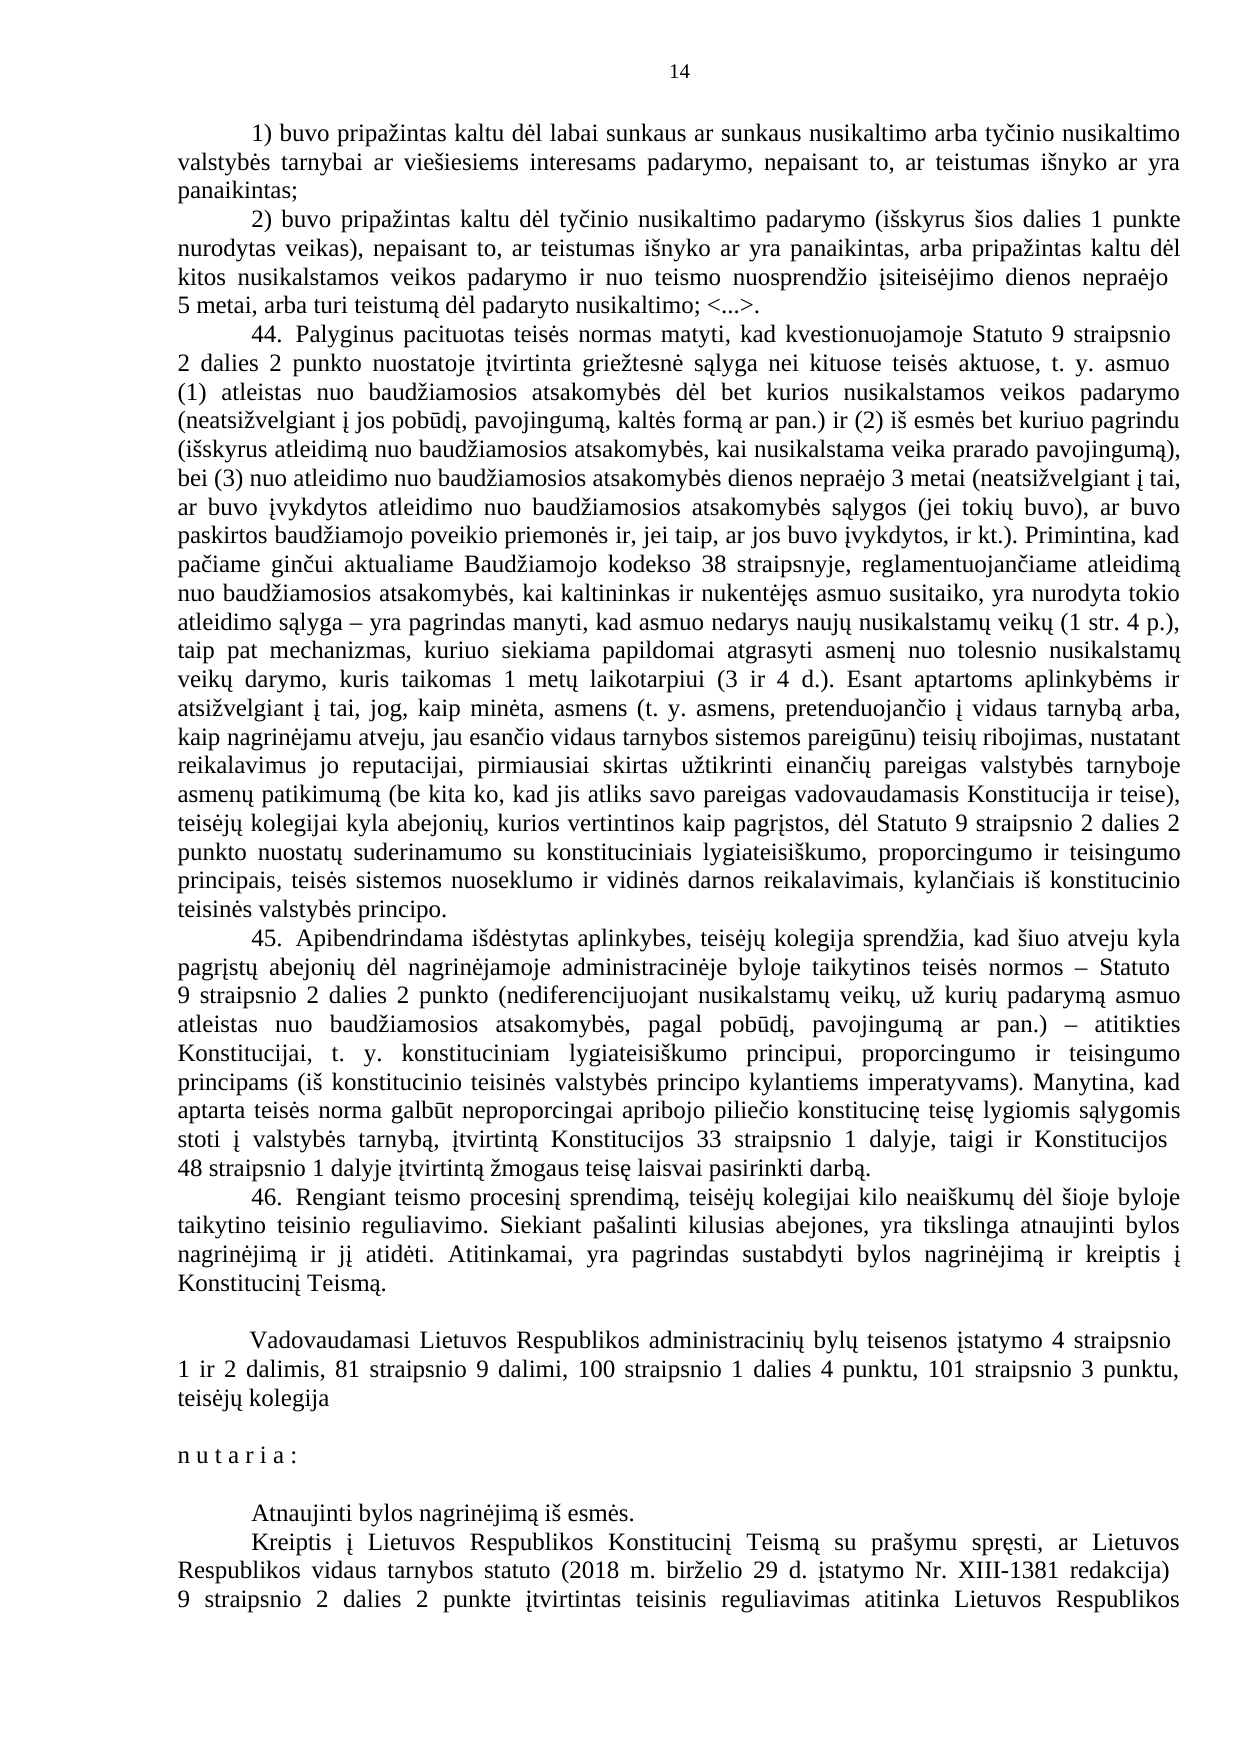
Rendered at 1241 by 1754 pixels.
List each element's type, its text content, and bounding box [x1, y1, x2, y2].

text Atnaujinti bylos nagrinėjimą iš esmės. [177, 1498, 1181, 1527]
text Kreiptis į Lietuvos Respublikos Konstitucinį Teismą su prašymu spręsti, ar Lietuvos Respublikos vidaus tarnybos statuto (2018 m. birželio 29 d. įstatymo Nr. XIII-1381 redakcija) 9 straipsnio 2 dalies 2 punkte įtvirtintas teisinis reguliavimas atitinka Lietuvos Respublikos [177, 1527, 1181, 1613]
text 45. Apibendrindama išdėstytas aplinkybes, teisėjų kolegija sprendžia, kad šiuo atveju kyla pagrįstų abejonių dėl nagrinėjamoje administracinėje byloje taikytinos teisės normos – Statuto 9 straipsnio 2 dalies 2 punkto (nediferencijuojant nusikalstamų veikų, už kurių padarymą asmuo atleistas nuo baudžiamosios atsakomybės, pagal pobūdį, pavojingumą ar pan.) – atitikties Konstitucijai, t. y. konstituciniam lygiateisiškumo principui, proporcingumo ir teisingumo principams (iš konstitucinio teisinės valstybės principo kylantiems imperatyvams). Manytina, kad aptarta teisės norma galbūt neproporcingai apribojo piliečio konstitucinę teisę lygiomis sąlygomis stoti į valstybės tarnybą, įtvirtintą Konstitucijos 33 straipsnio 1 dalyje, taigi ir Konstitucijos 48 straipsnio 1 dalyje įtvirtintą žmogaus teisę laisvai pasirinkti darbą. [177, 923, 1181, 1182]
text nutaria: [177, 1441, 1181, 1469]
text 1) buvo pripažintas kaltu dėl labai sunkaus ar sunkaus nusikaltimo arba tyčinio nusikaltimo valstybės tarnybai ar viešiesiems interesams padarymo, nepaisant to, ar teistumas išnyko ar yra panaikintas; [177, 118, 1181, 204]
text Vadovaudamasi Lietuvos Respublikos administracinių bylų teisenos įstatymo 4 straipsnio 1 ir 2 dalimis, 81 straipsnio 9 dalimi, 100 straipsnio 1 dalies 4 punktu, 101 straipsnio 3 punktu, teisėjų kolegija [177, 1326, 1181, 1412]
text 46. Rengiant teismo procesinį sprendimą, teisėjų kolegijai kilo neaiškumų dėl šioje byloje taikytino teisinio reguliavimo. Siekiant pašalinti kilusias abejones, yra tikslinga atnaujinti bylos nagrinėjimą ir jį atidėti. Atitinkamai, yra pagrindas sustabdyti bylos nagrinėjimą ir kreiptis į Konstitucinį Teismą. [177, 1182, 1181, 1297]
text 2) buvo pripažintas kaltu dėl tyčinio nusikaltimo padarymo (išskyrus šios dalies 1 punkte nurodytas veikas), nepaisant to, ar teistumas išnyko ar yra panaikintas, arba pripažintas kaltu dėl kitos nusikalstamos veikos padarymo ir nuo teismo nuosprendžio įsiteisėjimo dienos nepraėjo 5 metai, arba turi teistumą dėl padaryto nusikaltimo; <...>. [177, 204, 1181, 319]
text 44. Palyginus pacituotas teisės normas matyti, kad kvestionuojamoje Statuto 9 straipsnio 2 dalies 2 punkto nuostatoje įtvirtinta griežtesnė sąlyga nei kituose teisės aktuose, t. y. asmuo (1) atleistas nuo baudžiamosios atsakomybės dėl bet kurios nusikalstamos veikos padarymo (neatsižvelgiant į jos pobūdį, pavojingumą, kaltės formą ar pan.) ir (2) iš esmės bet kuriuo pagrindu (išskyrus atleidimą nuo baudžiamosios atsakomybės, kai nusikalstama veika prarado pavojingumą), bei (3) nuo atleidimo nuo baudžiamosios atsakomybės dienos nepraėjo 3 metai (neatsižvelgiant į tai, ar buvo įvykdytos atleidimo nuo baudžiamosios atsakomybės sąlygos (jei tokių buvo), ar buvo paskirtos baudžiamojo poveikio priemonės ir, jei taip, ar jos buvo įvykdytos, ir kt.). Primintina, kad pačiame ginčui aktualiame Baudžiamojo kodekso 38 straipsnyje, reglamentuojančiame atleidimą nuo baudžiamosios atsakomybės, kai kaltininkas ir nukentėjęs asmuo susitaiko, yra nurodyta tokio atleidimo sąlyga – yra pagrindas manyti, kad asmuo nedarys naujų nusikalstamų veikų (1 str. 4 p.), taip pat mechanizmas, kuriuo siekiama papildomai atgrasyti asmenį nuo tolesnio nusikalstamų veikų darymo, kuris taikomas 1 metų laikotarpiui (3 ir 4 d.). Esant aptartoms aplinkybėms ir atsižvelgiant į tai, jog, kaip minėta, asmens (t. y. asmens, pretenduojančio į vidaus tarnybą arba, kaip nagrinėjamu atveju, jau esančio vidaus tarnybos sistemos pareigūnu) teisių ribojimas, nustatant reikalavimus jo reputacijai, pirmiausiai skirtas užtikrinti einančių pareigas valstybės tarnyboje asmenų patikimumą (be kita ko, kad jis atliks savo pareigas vadovaudamasis Konstitucija ir teise), teisėjų kolegijai kyla abejonių, kurios vertintinos kaip pagrįstos, dėl Statuto 9 straipsnio 2 dalies 2 punkto nuostatų suderinamumo su konstituciniais lygiateisiškumo, proporcingumo ir teisingumo principais, teisės sistemos nuoseklumo ir vidinės darnos reikalavimais, kylančiais iš konstitucinio teisinės valstybės principo. [177, 319, 1181, 923]
